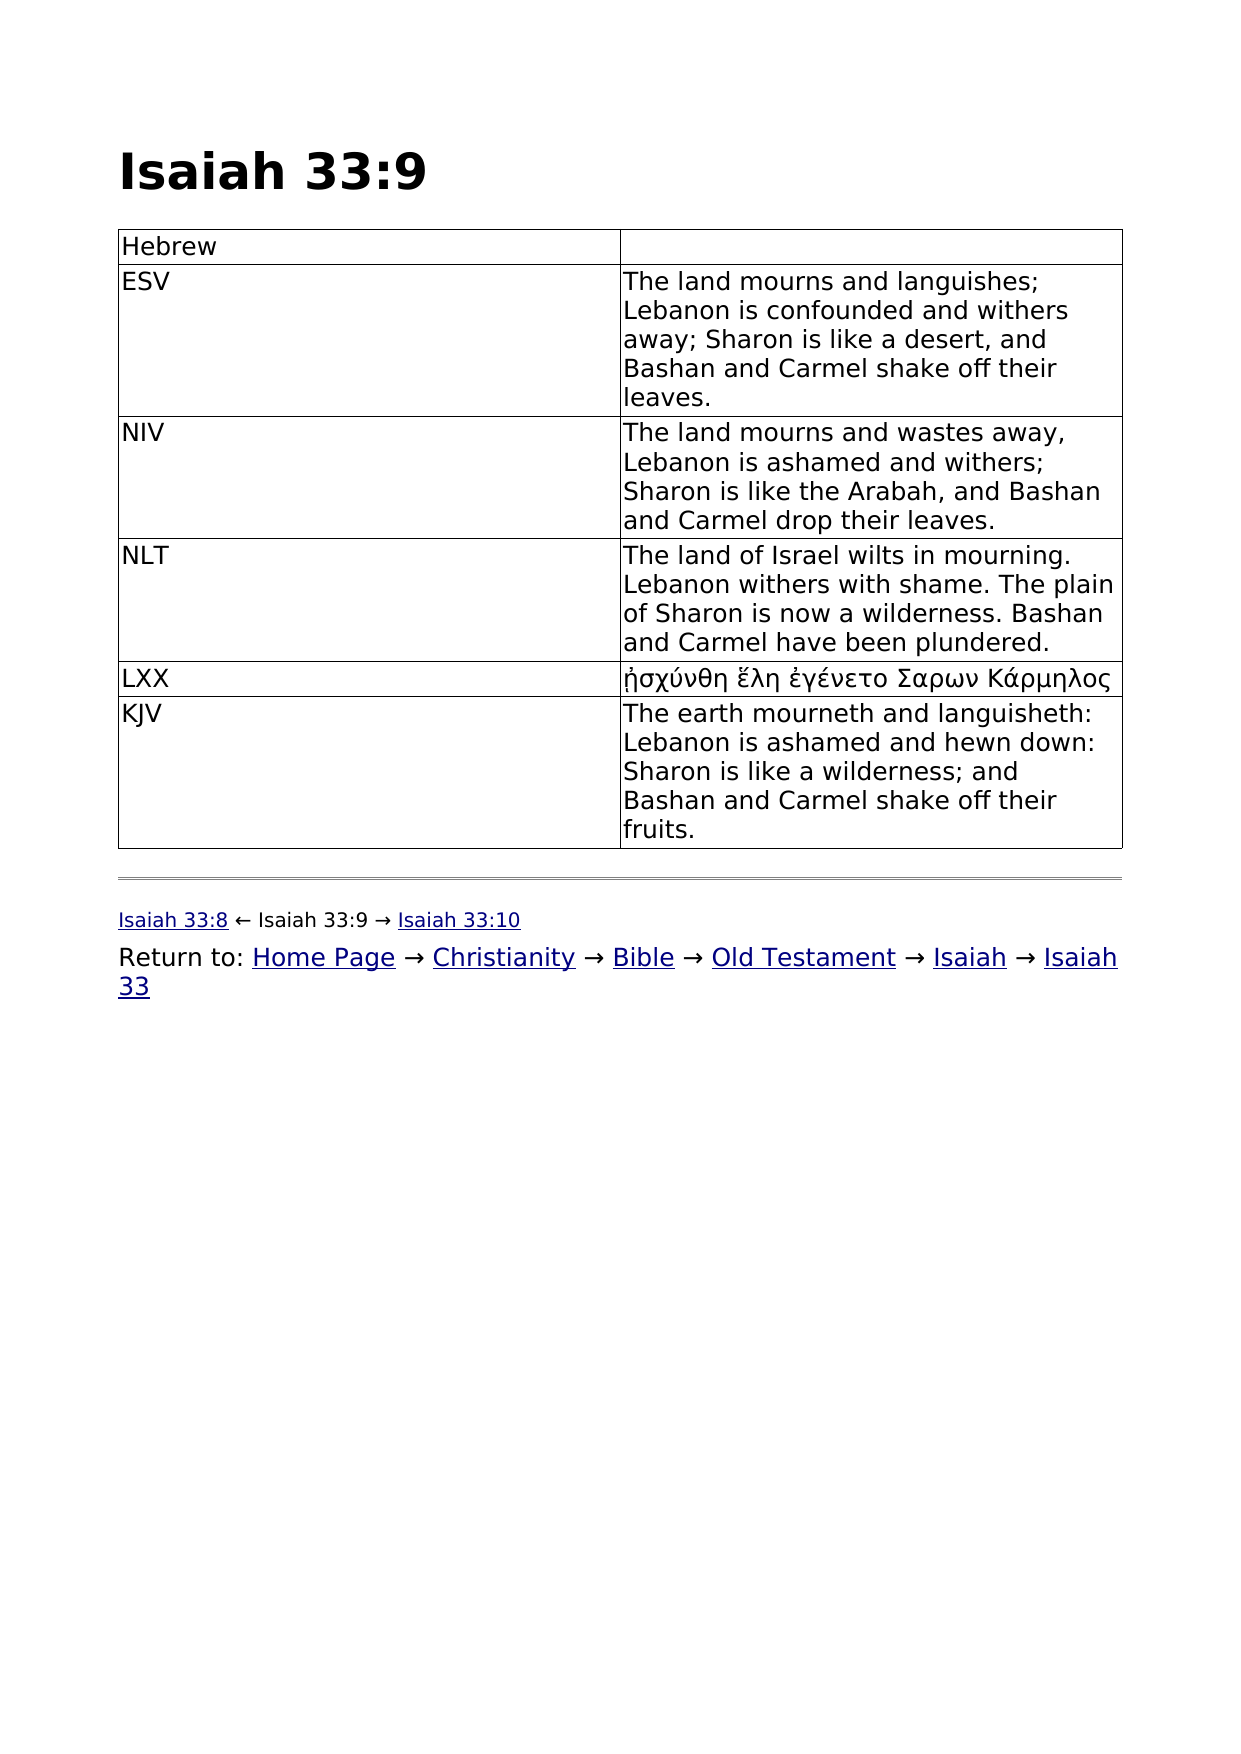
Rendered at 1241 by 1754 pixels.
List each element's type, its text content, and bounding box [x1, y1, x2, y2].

table_cell The land mourns and wastes away, Lebanon is ashamed and withers; Sharon is like the Arabah, and Bashan and Carmel drop their leaves. [621, 417, 1122, 538]
subtitle Isaiah 33:9 [118, 143, 1122, 201]
table_cell KJV [119, 697, 620, 848]
table_cell The land of Israel wilts in mourning. Lebanon withers with shame. The plain of Sharon is now a wilderness. Bashan and Carmel have been plundered. [621, 539, 1122, 661]
text Return to: Home Page → Christianity → Bible → Old Testament → Isaiah → Isaiah 33 [118, 943, 1122, 1001]
table_cell The land mourns and languishes; Lebanon is confounded and withers away; Sharon is like a desert, and Bashan and Carmel shake off their leaves. [621, 265, 1122, 416]
table_cell The earth mourneth and languisheth: Lebanon is ashamed and hewn down: Sharon is like a wilderness; and Bashan and Carmel shake off their fruits. [621, 697, 1122, 848]
table_cell ESV [119, 265, 620, 416]
table_header [621, 230, 1122, 264]
table_cell LXX [119, 662, 620, 696]
table_cell ᾐσχύνθη ἕλη ἐγένετο Σαρων Κάρμηλος [621, 662, 1122, 696]
table_header Hebrew [119, 230, 620, 264]
text Isaiah 33:8 ← Isaiah 33:9 → Isaiah 33:10 [118, 909, 1122, 943]
table_cell NLT [119, 539, 620, 661]
table_cell NIV [119, 417, 620, 538]
